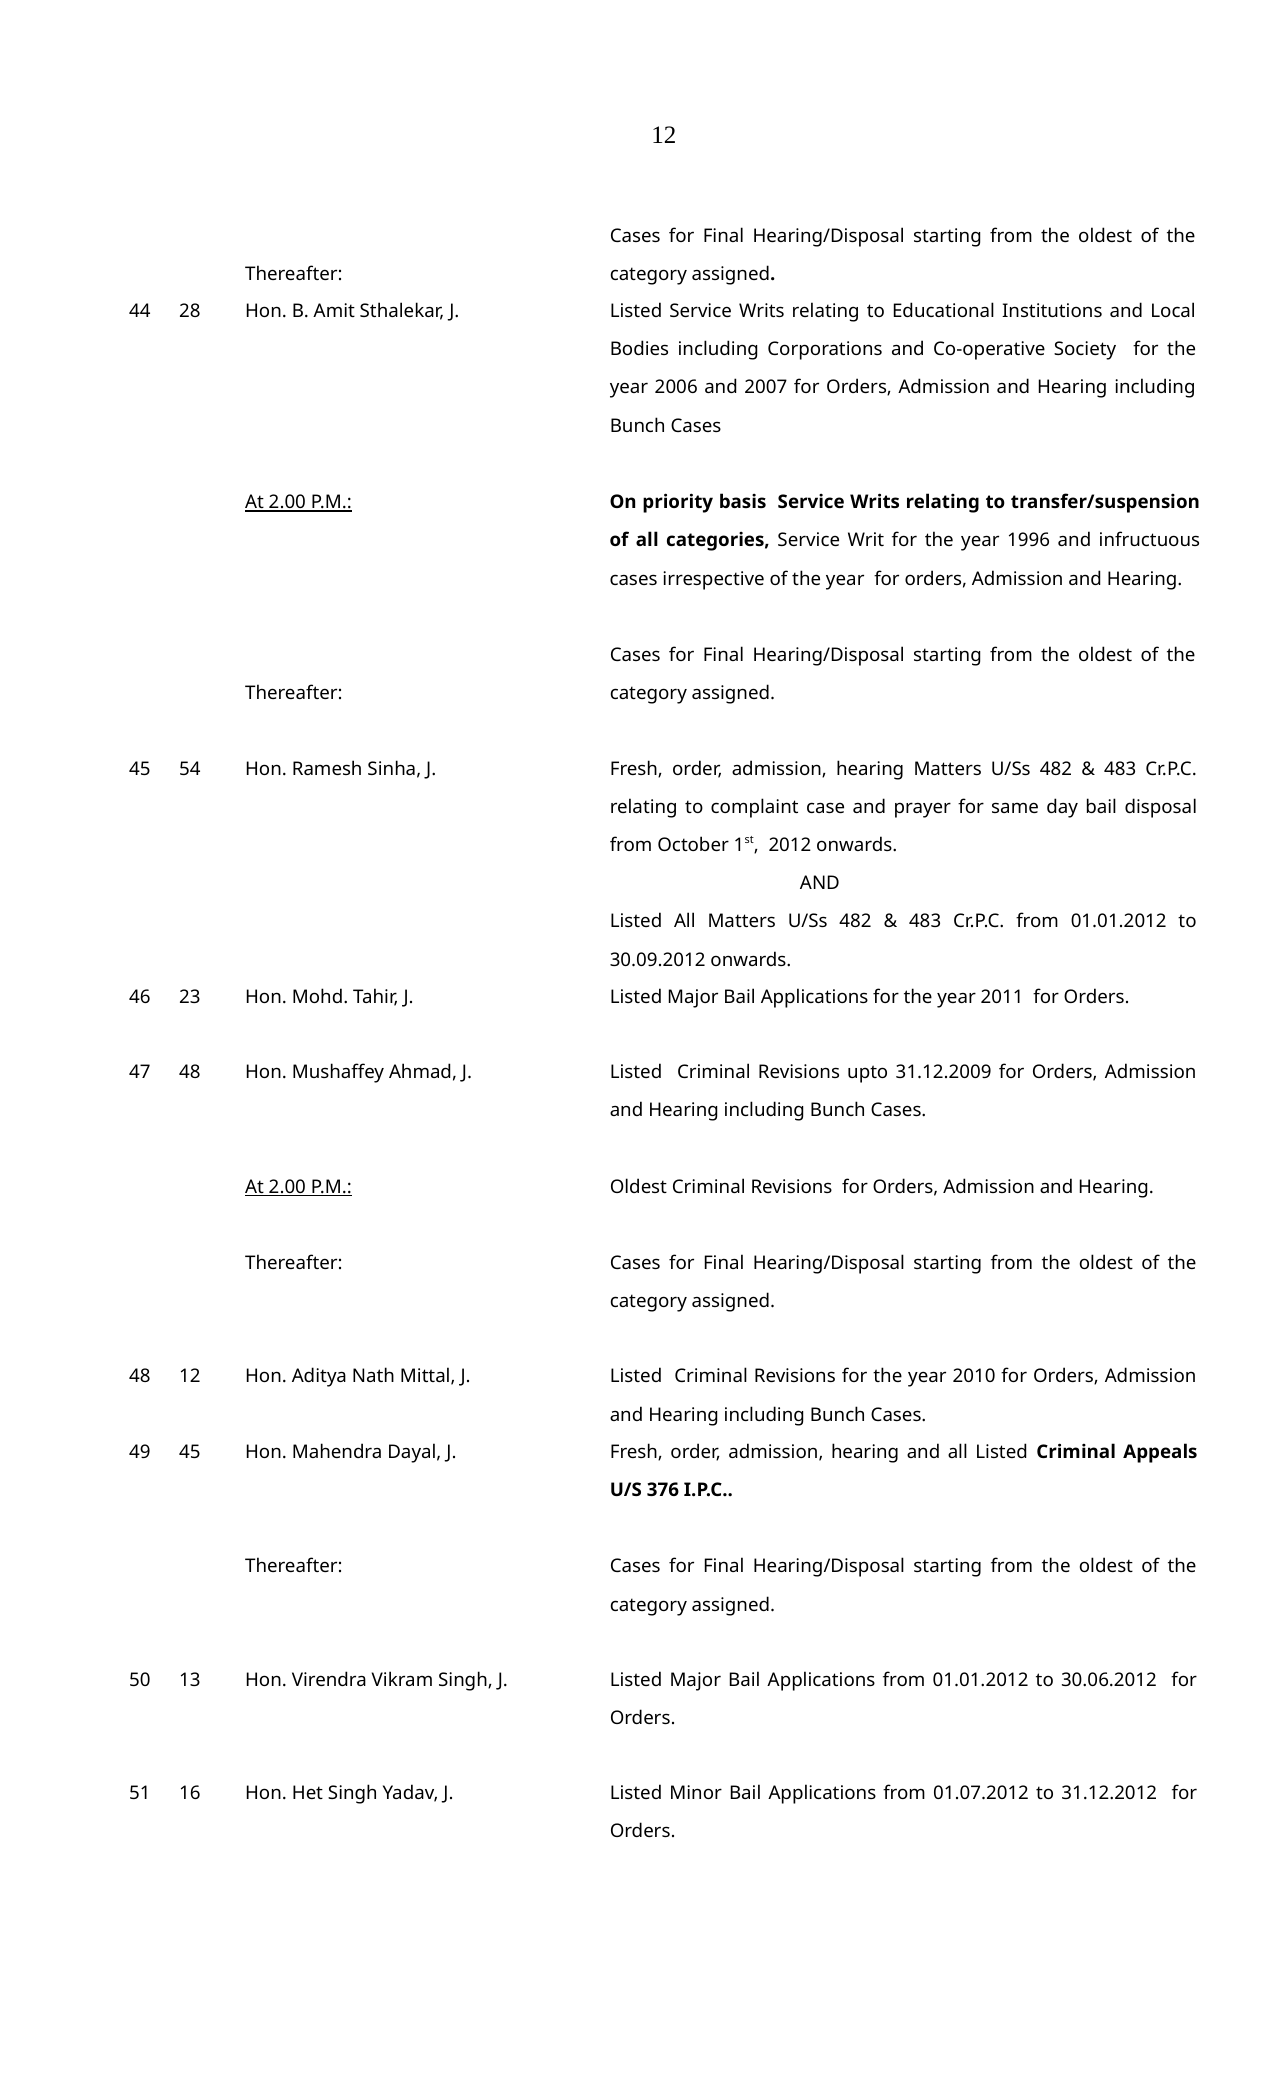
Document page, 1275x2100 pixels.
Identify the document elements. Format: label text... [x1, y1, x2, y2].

table_cell Thereafter: [239, 178, 604, 292]
table_cell 47 [123, 1052, 173, 1357]
table_cell Cases for Final Hearing/Disposal starting from the oldest of the category assigned. [604, 178, 1203, 292]
table_cell 28 [173, 292, 239, 749]
table_cell Hon. Virendra Vikram Singh, J. [239, 1660, 604, 1774]
table_cell Fresh, order, admission, hearing and all Listed Criminal Appeals U/S 376 I.P.C.. Cases for Final Hearing/Disposal starting from the oldest of the category assigned. [604, 1432, 1203, 1660]
table_cell 48 [173, 1052, 239, 1357]
table_cell 12 [173, 1357, 239, 1432]
table_cell 45 [123, 749, 173, 977]
table_cell [173, 178, 239, 292]
table_cell 49 [123, 1432, 173, 1660]
table_cell Fresh, order, admission, hearing Matters U/Ss 482 & 483 Cr.P.C. relating to complaint case and prayer for same day bail disposal from October 1st, 2012 onwards. AND Listed All Matters U/Ss 482 & 483 Cr.P.C. from 01.01.2012 to 30.09.2012 onwards. [604, 749, 1203, 977]
table_cell Listed Major Bail Applications for the year 2011 for Orders. [604, 977, 1203, 1052]
table_cell 44 [123, 292, 173, 749]
table_cell 16 [173, 1774, 239, 1926]
table_cell 45 [173, 1432, 239, 1660]
table_cell Listed Criminal Revisions upto 31.12.2009 for Orders, Admission and Hearing including Bunch Cases. Oldest Criminal Revisions for Orders, Admission and Hearing. Cases for Final Hearing/Disposal starting from the oldest of the category assigned. [604, 1052, 1203, 1357]
table_cell 48 [123, 1357, 173, 1432]
table_cell Hon. Ramesh Sinha, J. [239, 749, 604, 977]
table_cell Listed Major Bail Applications from 01.01.2012 to 30.06.2012 for Orders. [604, 1660, 1203, 1774]
table_cell Hon. B. Amit Sthalekar, J. At 2.00 P.M.: Thereafter: [239, 292, 604, 749]
table_cell 13 [173, 1660, 239, 1774]
table_cell 23 [173, 977, 239, 1052]
table_cell Listed Service Writs relating to Educational Institutions and Local Bodies including Corporations and Co-operative Society for the year 2006 and 2007 for Orders, Admission and Hearing including Bunch Cases On priority basis Service Writs relating to transfer/suspension of all categories, Service Writ for the year 1996 and infructuous cases irrespective of the year for orders, Admission and Hearing. Cases for Final Hearing/Disposal starting from the oldest of the category assigned. [604, 292, 1203, 749]
table_cell Hon. Mohd. Tahir, J. [239, 977, 604, 1052]
table_cell Hon. Het Singh Yadav, J. [239, 1774, 604, 1926]
table_cell 54 [173, 749, 239, 977]
table_cell Listed Criminal Revisions for the year 2010 for Orders, Admission and Hearing including Bunch Cases. [604, 1357, 1203, 1432]
table_cell Listed Minor Bail Applications from 01.07.2012 to 31.12.2012 for Orders. [604, 1774, 1203, 1926]
table_cell Hon. Mahendra Dayal, J. Thereafter: [239, 1432, 604, 1660]
table_cell 46 [123, 977, 173, 1052]
table_cell Hon. Aditya Nath Mittal, J. [239, 1357, 604, 1432]
table_cell Hon. Mushaffey Ahmad, J. At 2.00 P.M.: Thereafter: [239, 1052, 604, 1357]
table_cell 50 [123, 1660, 173, 1774]
table_cell [123, 178, 173, 292]
table_cell 51 [123, 1774, 173, 1926]
